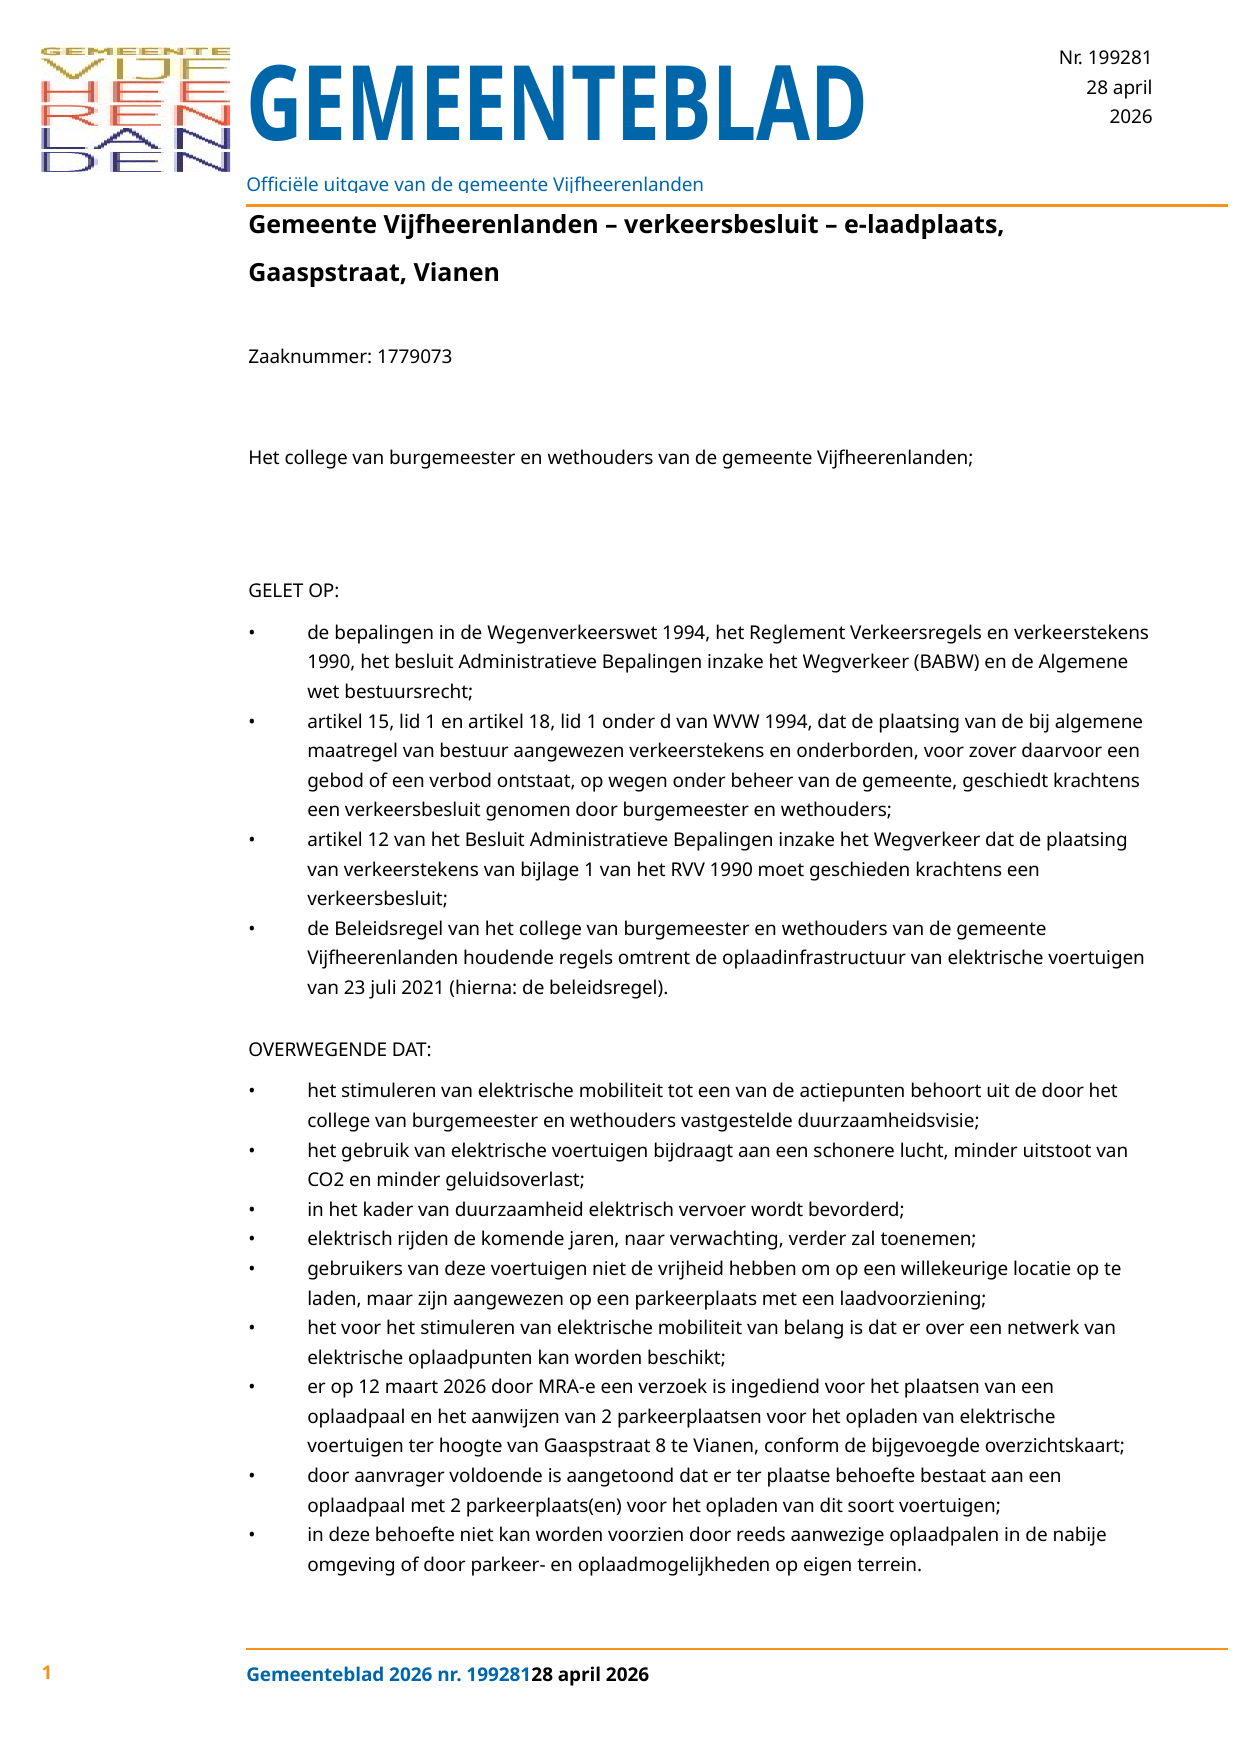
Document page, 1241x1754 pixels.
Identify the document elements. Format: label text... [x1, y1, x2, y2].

list de Beleidsregel van het college van burgemeester en wethouders van de gemeente Vijfheerenlanden houdende regels omtrent de oplaadinfrastructuur van elektrische voertuigen van 23 juli 2021 (hierna: de beleidsregel). [248, 915, 1152, 1000]
list artikel 15, lid 1 en artikel 18, lid 1 onder d van WVW 1994, dat de plaatsing van de bij algemene maatregel van bestuur aangewezen verkeerstekens en onderborden, voor zover daarvoor een gebod of een verbod ontstaat, op wegen onder beheer van de gemeente, geschiedt krachtens een verkeersbesluit genomen door burgemeester en wethouders; [248, 708, 1152, 822]
list in deze behoefte niet kan worden voorzien door reeds aanwezige oplaadpalen in de nabije omgeving of door parkeer- en oplaadmogelijkheden op eigen terrein. [248, 1521, 1152, 1577]
text Zaaknummer: 1779073 [248, 344, 1152, 369]
list in het kader van duurzaamheid elektrisch vervoer wordt bevorderd; [248, 1196, 1152, 1222]
list de bepalingen in de Wegenverkeerswet 1994, het Reglement Verkeersregels en verkeerstekens 1990, het besluit Administratieve Bepalingen inzake het Wegverkeer (BABW) en de Algemene wet bestuursrecht; [248, 619, 1152, 704]
picture [41, 47, 231, 172]
list er op 12 maart 2026 door MRA-e een verzoek is ingediend voor het plaatsen van een oplaadpaal en het aanwijzen van 2 parkeerplaatsen voor het opladen van elektrische voertuigen ter hoogte van Gaaspstraat 8 te Vianen, conform de bijgevoegde overzichtskaart; [248, 1373, 1152, 1458]
list het stimuleren van elektrische mobiliteit tot een van de actiepunten behoort uit de door het college van burgemeester en wethouders vastgestelde duurzaamheidsvisie; [248, 1078, 1152, 1133]
list artikel 12 van het Besluit Administratieve Bepalingen inzake het Wegverkeer dat de plaatsing van verkeerstekens van bijlage 1 van het RVV 1990 moet geschieden krachtens een verkeersbesluit; [248, 826, 1152, 911]
text Gemeente Vijfheerenlanden – verkeersbesluit – e-laadplaats, Gaaspstraat, Vianen [248, 207, 1152, 288]
list door aanvrager voldoende is aangetoond dat er ter plaatse behoefte bestaat aan een oplaadpaal met 2 parkeerplaats(en) voor het opladen van dit soort voertuigen; [248, 1462, 1152, 1517]
list gebruikers van deze voertuigen niet de vrijheid hebben om op een willekeurige locatie op te laden, maar zijn aangewezen op een parkeerplaats met een laadvoorziening; [248, 1255, 1152, 1310]
list elektrisch rijden de komende jaren, naar verwachting, verder zal toenemen; [248, 1226, 1152, 1251]
text Het college van burgemeester en wethouders van de gemeente Vijfheerenlanden; [248, 444, 1152, 470]
text OVERWEGENDE DAT: [248, 1041, 1152, 1060]
text GELET OP: [248, 582, 1152, 601]
list het gebruik van elektrische voertuigen bijdraagt aan een schonere lucht, minder uitstoot van CO2 en minder geluidsoverlast; [248, 1137, 1152, 1192]
list het voor het stimuleren van elektrische mobiliteit van belang is dat er over een netwerk van elektrische oplaadpunten kan worden beschikt; [248, 1314, 1152, 1369]
